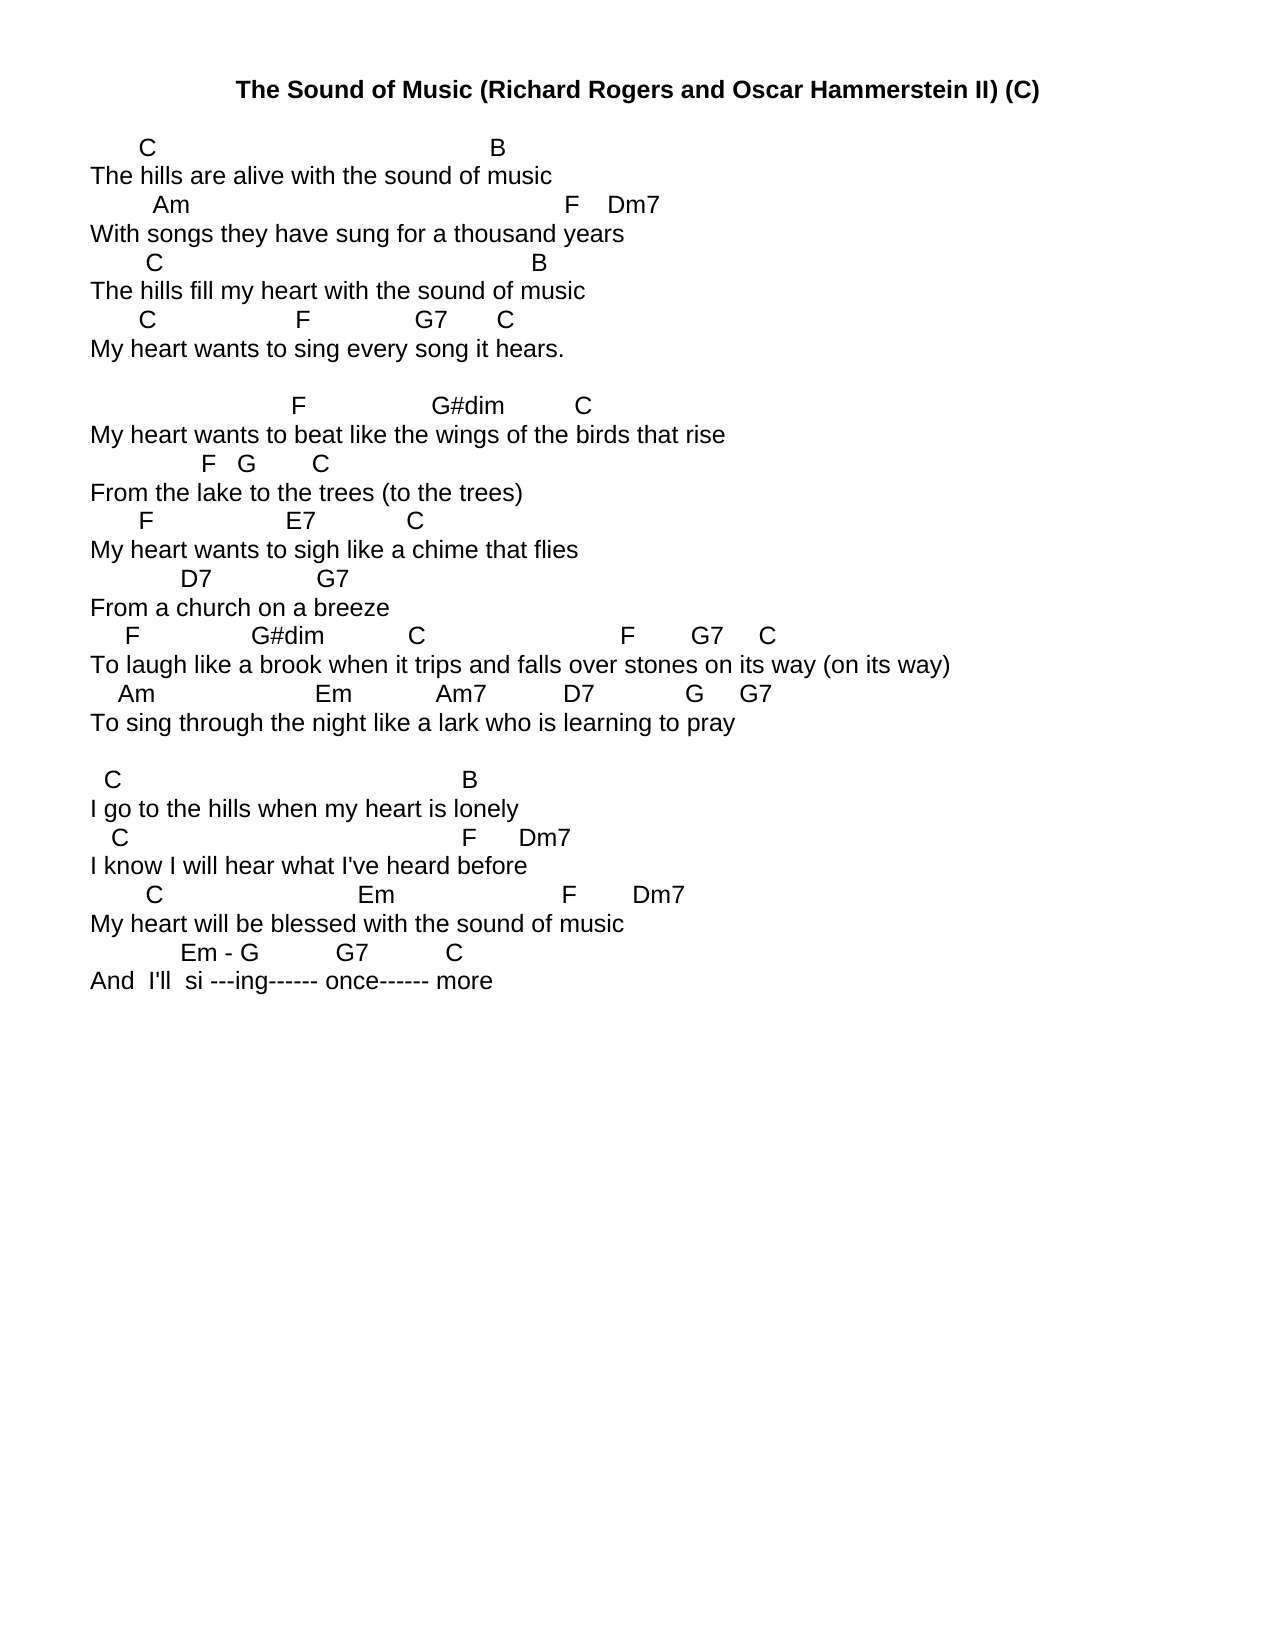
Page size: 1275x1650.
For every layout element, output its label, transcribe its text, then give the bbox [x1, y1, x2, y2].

text C B [90, 132, 1185, 161]
text F G#dim C [90, 391, 1185, 420]
subtitle The Sound of Music (Richard Rogers and Oscar Hammerstein II) (C) [90, 75, 1185, 104]
text And I'll si ---ing------ once------ more [90, 966, 1185, 995]
text From a church on a breeze [90, 592, 1185, 621]
text D7 G7 [90, 564, 1185, 592]
text C F Dm7 [90, 822, 1185, 851]
text My heart wants to sigh like a chime that flies [90, 535, 1185, 564]
text C Em F Dm7 [90, 880, 1185, 909]
text My heart wants to beat like the wings of the birds that rise [90, 420, 1185, 449]
text F G C [90, 449, 1185, 477]
text C B [90, 765, 1185, 794]
text From the lake to the trees (to the trees) [90, 477, 1185, 506]
text With songs they have sung for a thousand years [90, 219, 1185, 247]
text F E7 C [90, 506, 1185, 535]
text C B [90, 247, 1185, 276]
text My heart will be blessed with the sound of music [90, 909, 1185, 937]
text To sing through the night like a lark who is learning to pray [90, 707, 1185, 736]
text My heart wants to sing every song it hears. [90, 334, 1185, 362]
text F G#dim C F G7 C [90, 621, 1185, 650]
text To laugh like a brook when it trips and falls over stones on its way (on its way) [90, 650, 1185, 679]
text The hills are alive with the sound of music [90, 161, 1185, 190]
text Am F Dm7 [90, 190, 1185, 219]
text Am Em Am7 D7 G G7 [90, 679, 1185, 707]
text I know I will hear what I've heard before [90, 851, 1185, 880]
text Em - G G7 C [90, 937, 1185, 966]
text I go to the hills when my heart is lonely [90, 794, 1185, 822]
text The hills fill my heart with the sound of music [90, 276, 1185, 305]
text C F G7 C [90, 305, 1185, 334]
